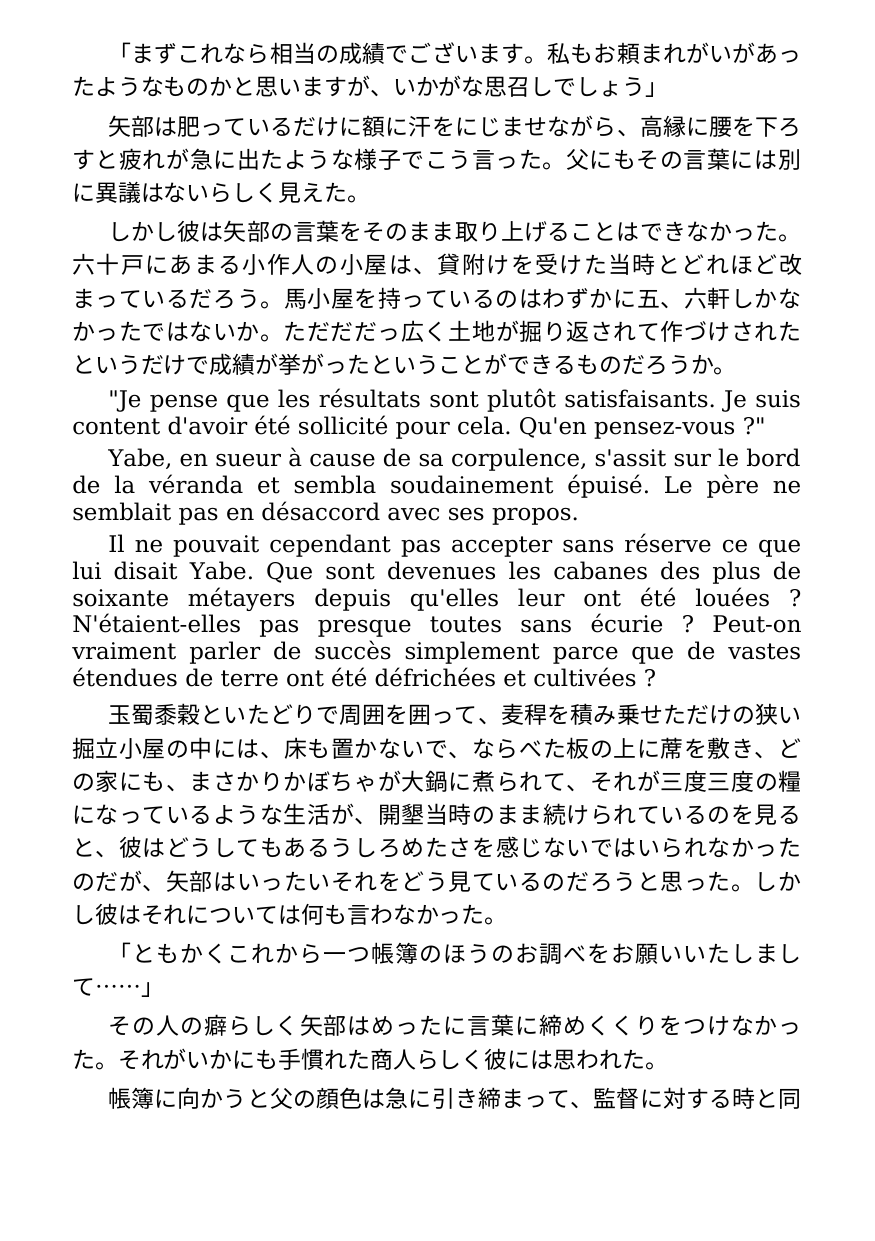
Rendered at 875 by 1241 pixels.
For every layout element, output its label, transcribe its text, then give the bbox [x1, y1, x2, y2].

text 「まずこれなら相当の成績でございます。私もお頼まれがいがあったようなものかと思いますが、いかがな思召しでしょう」 [72, 36, 802, 102]
text "Je pense que les résultats sont plutôt satisfaisants. Je suis content d'avoir été sollicité pour cela. Qu'en pensez-vous ?" [72, 386, 802, 439]
text 矢部は肥っているだけに額に汗をにじませながら、高縁に腰を下ろすと疲れが急に出たような様子でこう言った。父にもその言葉には別に異議はないらしく見えた。 [72, 108, 802, 208]
text 「ともかくこれから一つ帳簿のほうのお調べをお願いいたしまして……」 [72, 936, 802, 1002]
text しかし彼は矢部の言葉をそのまま取り上げることはできなかった。六十戸にあまる小作人の小屋は、貸附けを受けた当時とどれほど改まっているだろう。馬小屋を持っているのはわずかに五、六軒しかなかったではないか。ただだだっ広く土地が掘り返されて作づけされたというだけで成績が挙がったということができるものだろうか。 [72, 214, 802, 380]
text 玉蜀黍穀といたどりで周囲を囲って、麦稈を積み乗せただけの狭い掘立小屋の中には、床も置かないで、ならべた板の上に蓆を敷き、どの家にも、まさかりかぼちゃが大鍋に煮られて、それが三度三度の糧になっているような生活が、開墾当時のまま続けられているのを見ると、彼はどうしてもあるうしろめたさを感じないではいられなかったのだが、矢部はいったいそれをどう見ているのだろうと思った。しかし彼はそれについては何も言わなかった。 [72, 697, 802, 930]
text その人の癖らしく矢部はめったに言葉に締めくくりをつけなかった。それがいかにも手慣れた商人らしく彼には思われた。 [72, 1008, 802, 1075]
text Yabe, en sueur à cause de sa corpulence, s'assit sur le bord de la véranda et sembla soudainement épuisé. Le père ne semblait pas en désaccord avec ses propos. [72, 445, 802, 525]
text 帳簿に向かうと父の顔色は急に引き締まって、監督に対する時と同 [72, 1081, 802, 1114]
text Il ne pouvait cependant pas accepter sans réserve ce que lui disait Yabe. Que sont devenues les cabanes des plus de soixante métayers depuis qu'elles leur ont été louées ? N'étaient-elles pas presque toutes sans écurie ? Peut-on vraiment parler de succès simplement parce que de vastes étendues de terre ont été défrichées et cultivées ? [72, 531, 802, 691]
